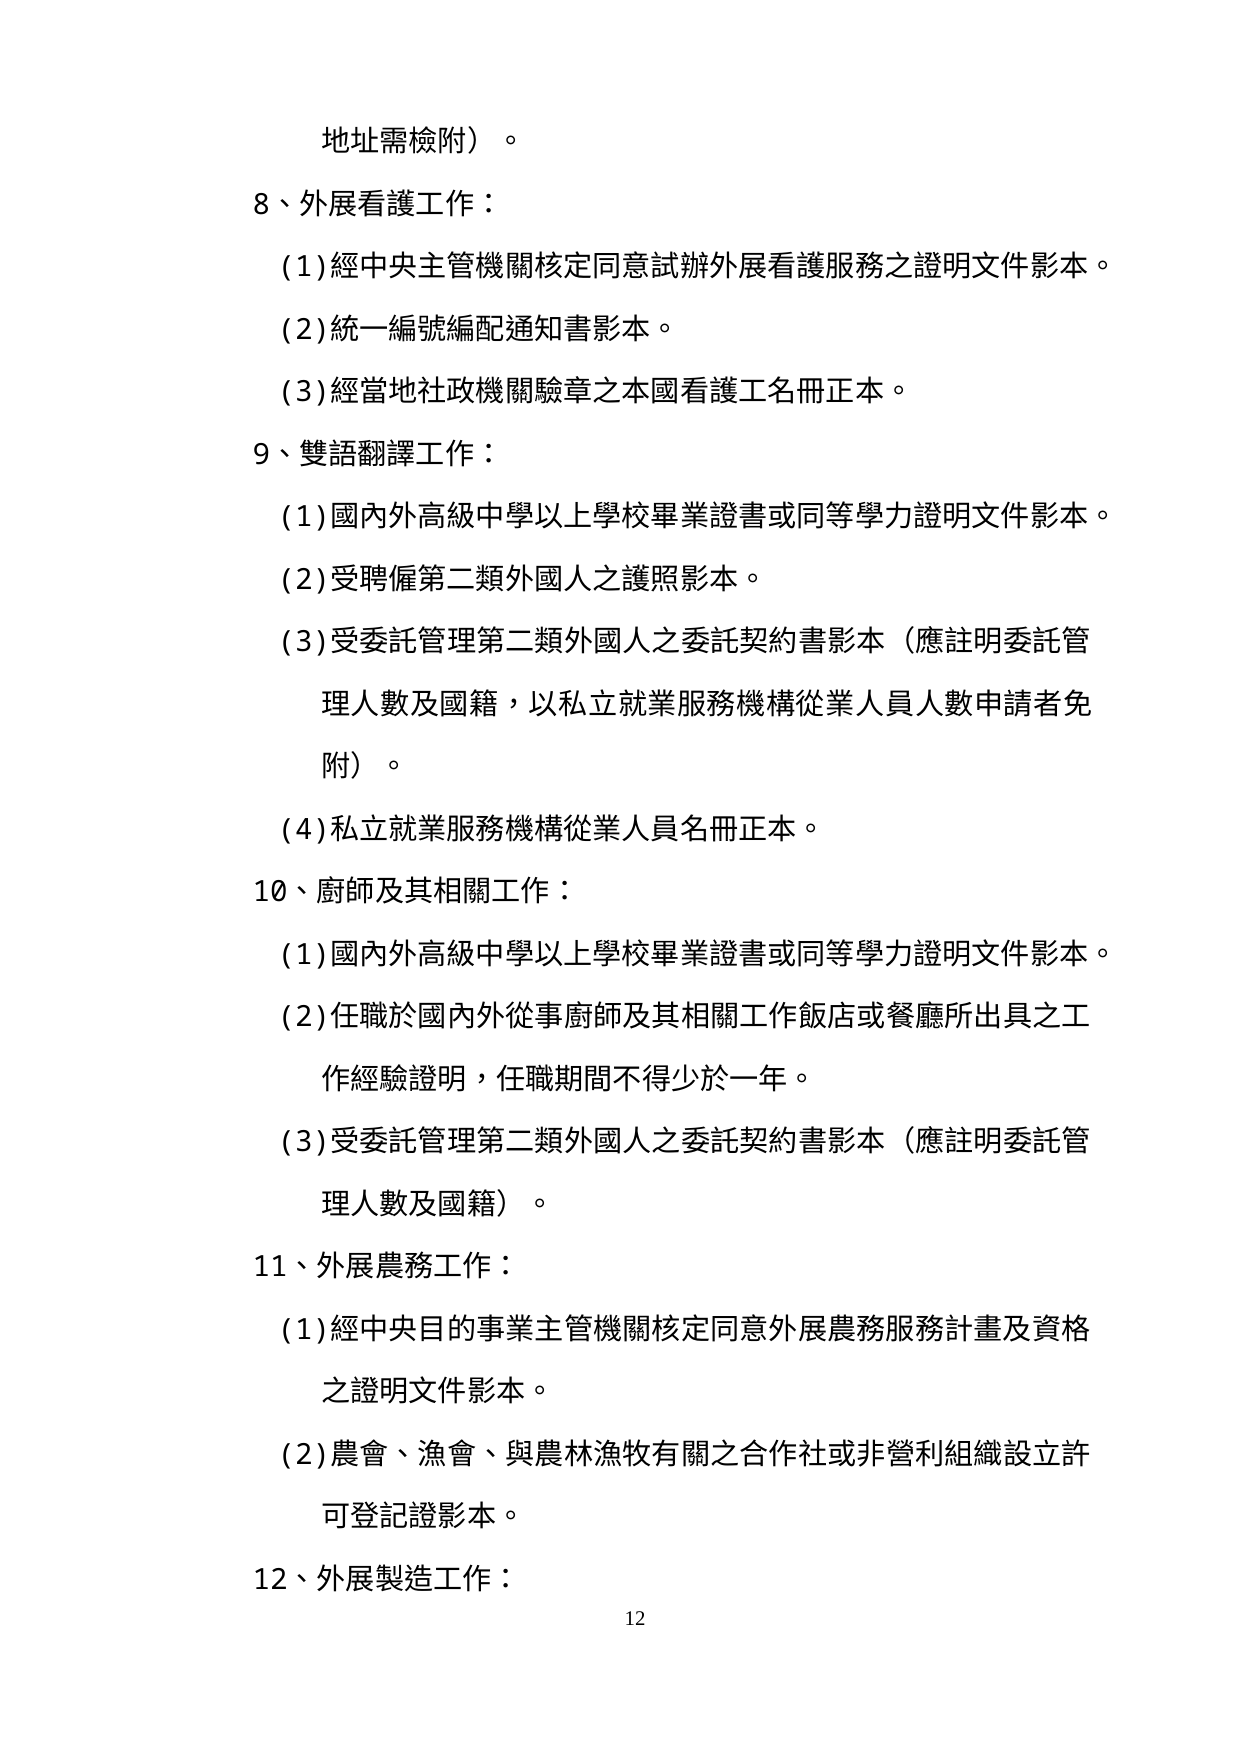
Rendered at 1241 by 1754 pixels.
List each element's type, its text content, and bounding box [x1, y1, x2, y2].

text (3)經當地社政機關驗章之本國看護工名冊正本。 [277, 347, 1092, 410]
text (2)受聘僱第二類外國人之護照影本。 [277, 535, 1092, 597]
text 8、外展看護工作： [252, 160, 1092, 222]
text 地址需檢附）。 [277, 97, 1092, 160]
text 12、外展製造工作： [252, 1535, 1092, 1597]
text (3)受委託管理第二類外國人之委託契約書影本（應註明委託管理人數及國籍）。 [277, 1097, 1092, 1222]
text 10、廚師及其相關工作： [252, 847, 1092, 910]
text (1)國內外高級中學以上學校畢業證書或同等學力證明文件影本。 [277, 910, 1092, 972]
text (2)任職於國內外從事廚師及其相關工作飯店或餐廳所出具之工作經驗證明，任職期間不得少於一年。 [277, 972, 1092, 1097]
text (4)私立就業服務機構從業人員名冊正本。 [277, 785, 1092, 847]
text (1)國內外高級中學以上學校畢業證書或同等學力證明文件影本。 [277, 472, 1092, 535]
text (1)經中央目的事業主管機關核定同意外展農務服務計畫及資格之證明文件影本。 [277, 1285, 1092, 1410]
text (1)經中央主管機關核定同意試辦外展看護服務之證明文件影本。 [277, 222, 1092, 285]
text 9、雙語翻譯工作： [252, 410, 1092, 472]
text 11、外展農務工作： [252, 1222, 1092, 1285]
text (2)統一編號編配通知書影本。 [277, 285, 1092, 347]
text (3)受委託管理第二類外國人之委託契約書影本（應註明委託管理人數及國籍，以私立就業服務機構從業人員人數申請者免附）。 [277, 597, 1092, 785]
text (2)農會、漁會、與農林漁牧有關之合作社或非營利組織設立許可登記證影本。 [277, 1410, 1092, 1535]
